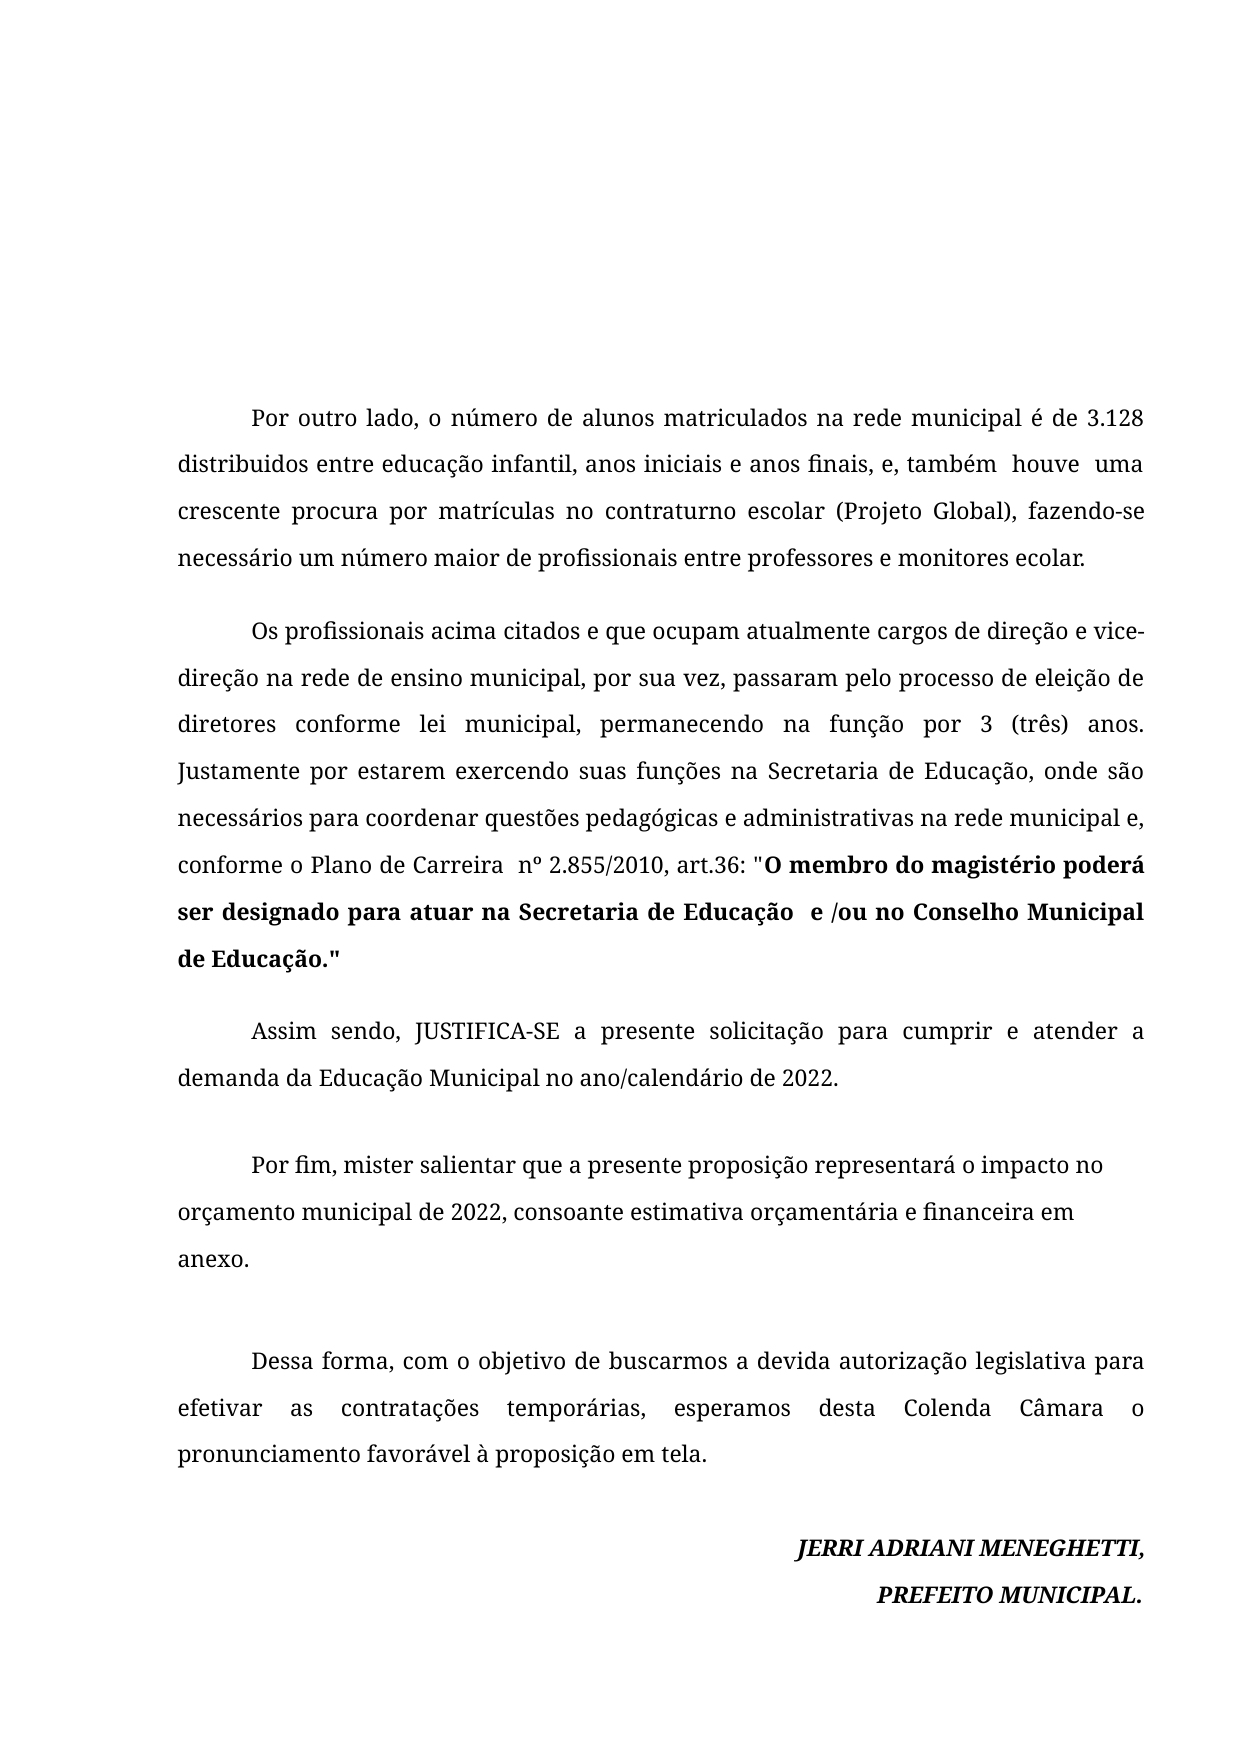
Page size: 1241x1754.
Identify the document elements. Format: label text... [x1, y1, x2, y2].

text JERRI ADRIANI MENEGHETTI, [546, 1532, 1146, 1563]
text Por fim, mister salientar que a presente proposição representará o impacto no orçamento municipal de 2022, consoante estimativa orçamentária e financeira em anexo. [177, 1149, 1146, 1274]
text Os profissionais acima citados e que ocupam atualmente cargos de direção e vice-direção na rede de ensino municipal, por sua vez, passaram pelo processo de eleição de diretores conforme lei municipal, permanecendo na função por 3 (três) anos. Justamente por estarem exercendo suas funções na Secretaria de Educação, onde são necessários para coordenar questões pedagógicas e administrativas na rede municipal e, conforme o Plano de Carreira nº 2.855/2010, art.36: "O membro do magistério poderá ser designado para atuar na Secretaria de Educação e /ou no Conselho Municipal de Educação." [177, 615, 1146, 974]
text Dessa forma, com o objetivo de buscarmos a devida autorização legislativa para efetivar as contratações temporárias, esperamos desta Colenda Câmara o pronunciamento favorável à proposição em tela. [177, 1345, 1146, 1470]
text Assim sendo, JUSTIFICA-SE a presente solicitação para cumprir e atender a demanda da Educação Municipal no ano/calendário de 2022. [177, 1015, 1146, 1093]
text PREFEITO MUNICIPAL. [177, 1579, 1146, 1610]
text Por outro lado, o número de alunos matriculados na rede municipal é de 3.128 distribuidos entre educação infantil, anos iniciais e anos finais, e, também houve uma crescente procura por matrículas no contraturno escolar (Projeto Global), fazendo-se necessário um número maior de profissionais entre professores e monitores ecolar. [177, 402, 1146, 573]
